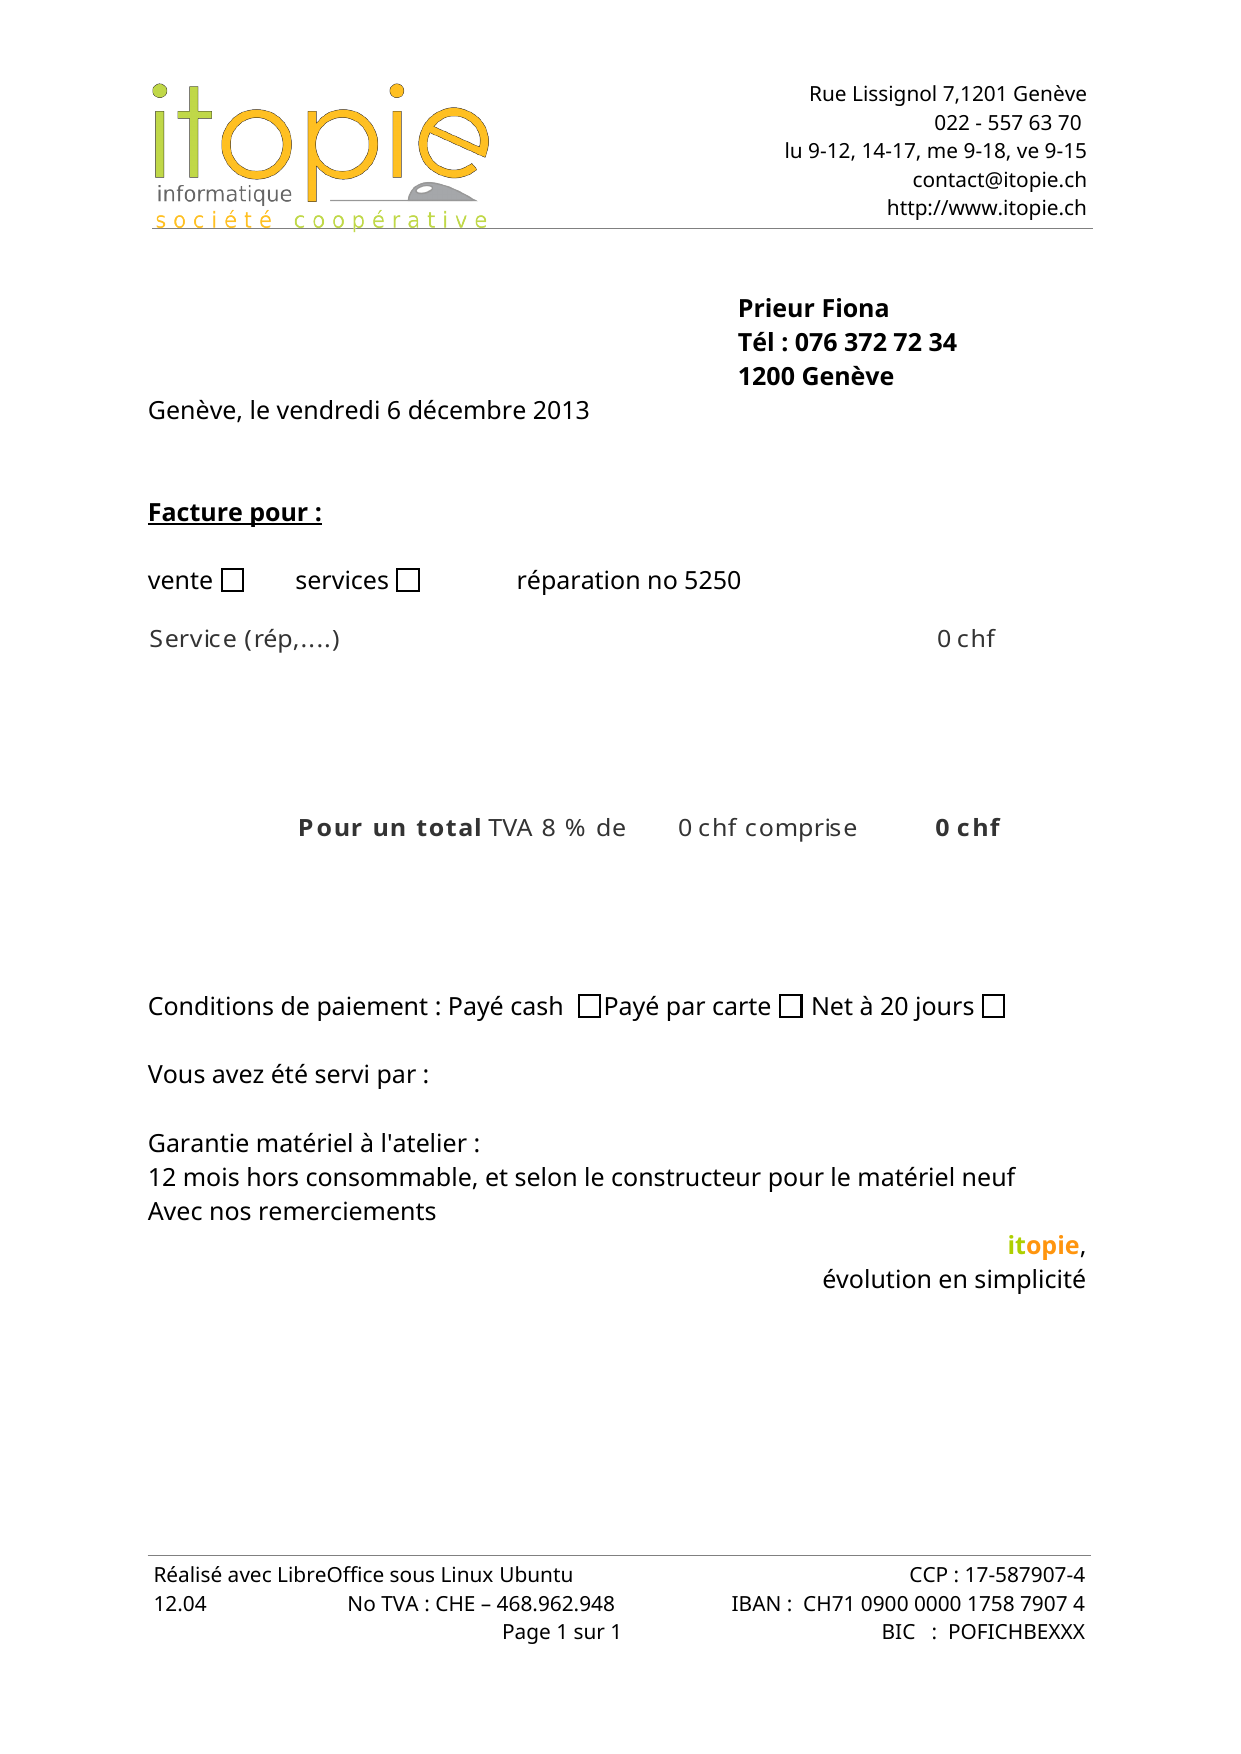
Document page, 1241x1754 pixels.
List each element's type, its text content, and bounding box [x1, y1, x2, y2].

text Vous avez été servi par : [148, 1057, 1093, 1091]
text évolution en simplicité [148, 1262, 1093, 1296]
text Facture pour : [148, 495, 1093, 529]
text Genève, le vendredi 6 décembre 2013 [148, 392, 1093, 427]
text Tél : 076 372 72 34 [148, 324, 1093, 358]
text itopie, [148, 1227, 1093, 1262]
text vente services réparation no 5250 [148, 563, 1093, 597]
text Garantie matériel à l'atelier : [148, 1125, 1093, 1159]
text 12 mois hors consommable, et selon le constructeur pour le matériel neuf [148, 1159, 1093, 1193]
text 1200 Genève [148, 358, 1093, 392]
text Prieur Fiona [148, 290, 1093, 324]
text Conditions de paiement : Payé cash Payé par carte Net à 20 jours [148, 989, 1093, 1023]
picture [138, 72, 500, 244]
text Avec nos remerciements [148, 1193, 1093, 1227]
